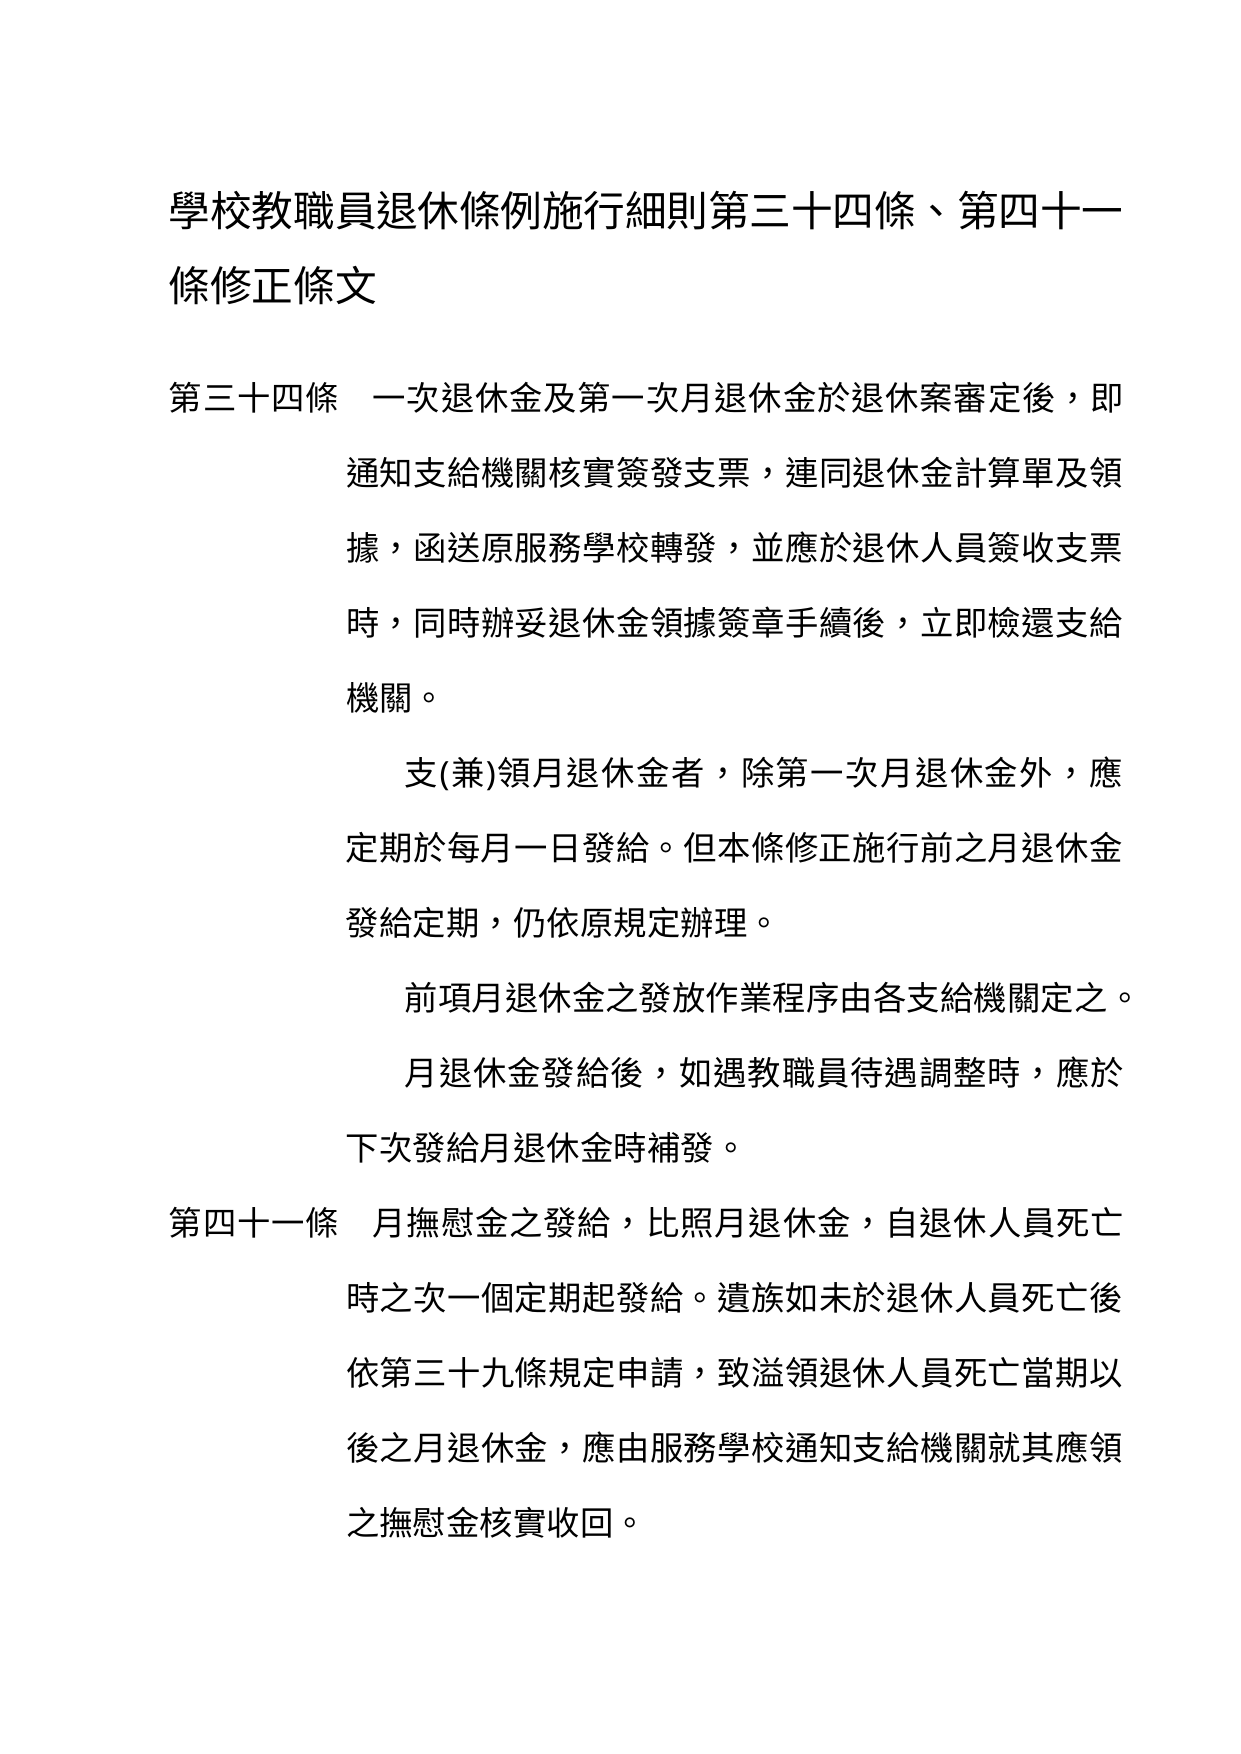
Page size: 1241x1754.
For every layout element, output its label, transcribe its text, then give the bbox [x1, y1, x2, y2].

text 前項月退休金之發放作業程序由各支給機關定之。 [346, 952, 1125, 1027]
text 支(兼)領月退休金者，除第一次月退休金外，應定期於每月一日發給。但本條修正施行前之月退休金發給定期，仍依原規定辦理。 [346, 727, 1125, 952]
text 學校教職員退休條例施行細則第三十四條、第四十一條修正條文 [169, 164, 1137, 314]
text 第三十四條 一次退休金及第一次月退休金於退休案審定後，即通知支給機關核實簽發支票，連同退休金計算單及領據，函送原服務學校轉發，並應於退休人員簽收支票時，同時辦妥退休金領據簽章手續後，立即檢還支給機關。 [169, 352, 1125, 727]
text 第四十一條 月撫慰金之發給，比照月退休金，自退休人員死亡時之次一個定期起發給。遺族如未於退休人員死亡後依第三十九條規定申請，致溢領退休人員死亡當期以後之月退休金，應由服務學校通知支給機關就其應領之撫慰金核實收回。 [169, 1177, 1125, 1552]
text 月退休金發給後，如遇教職員待遇調整時，應於下次發給月退休金時補發。 [346, 1027, 1125, 1177]
